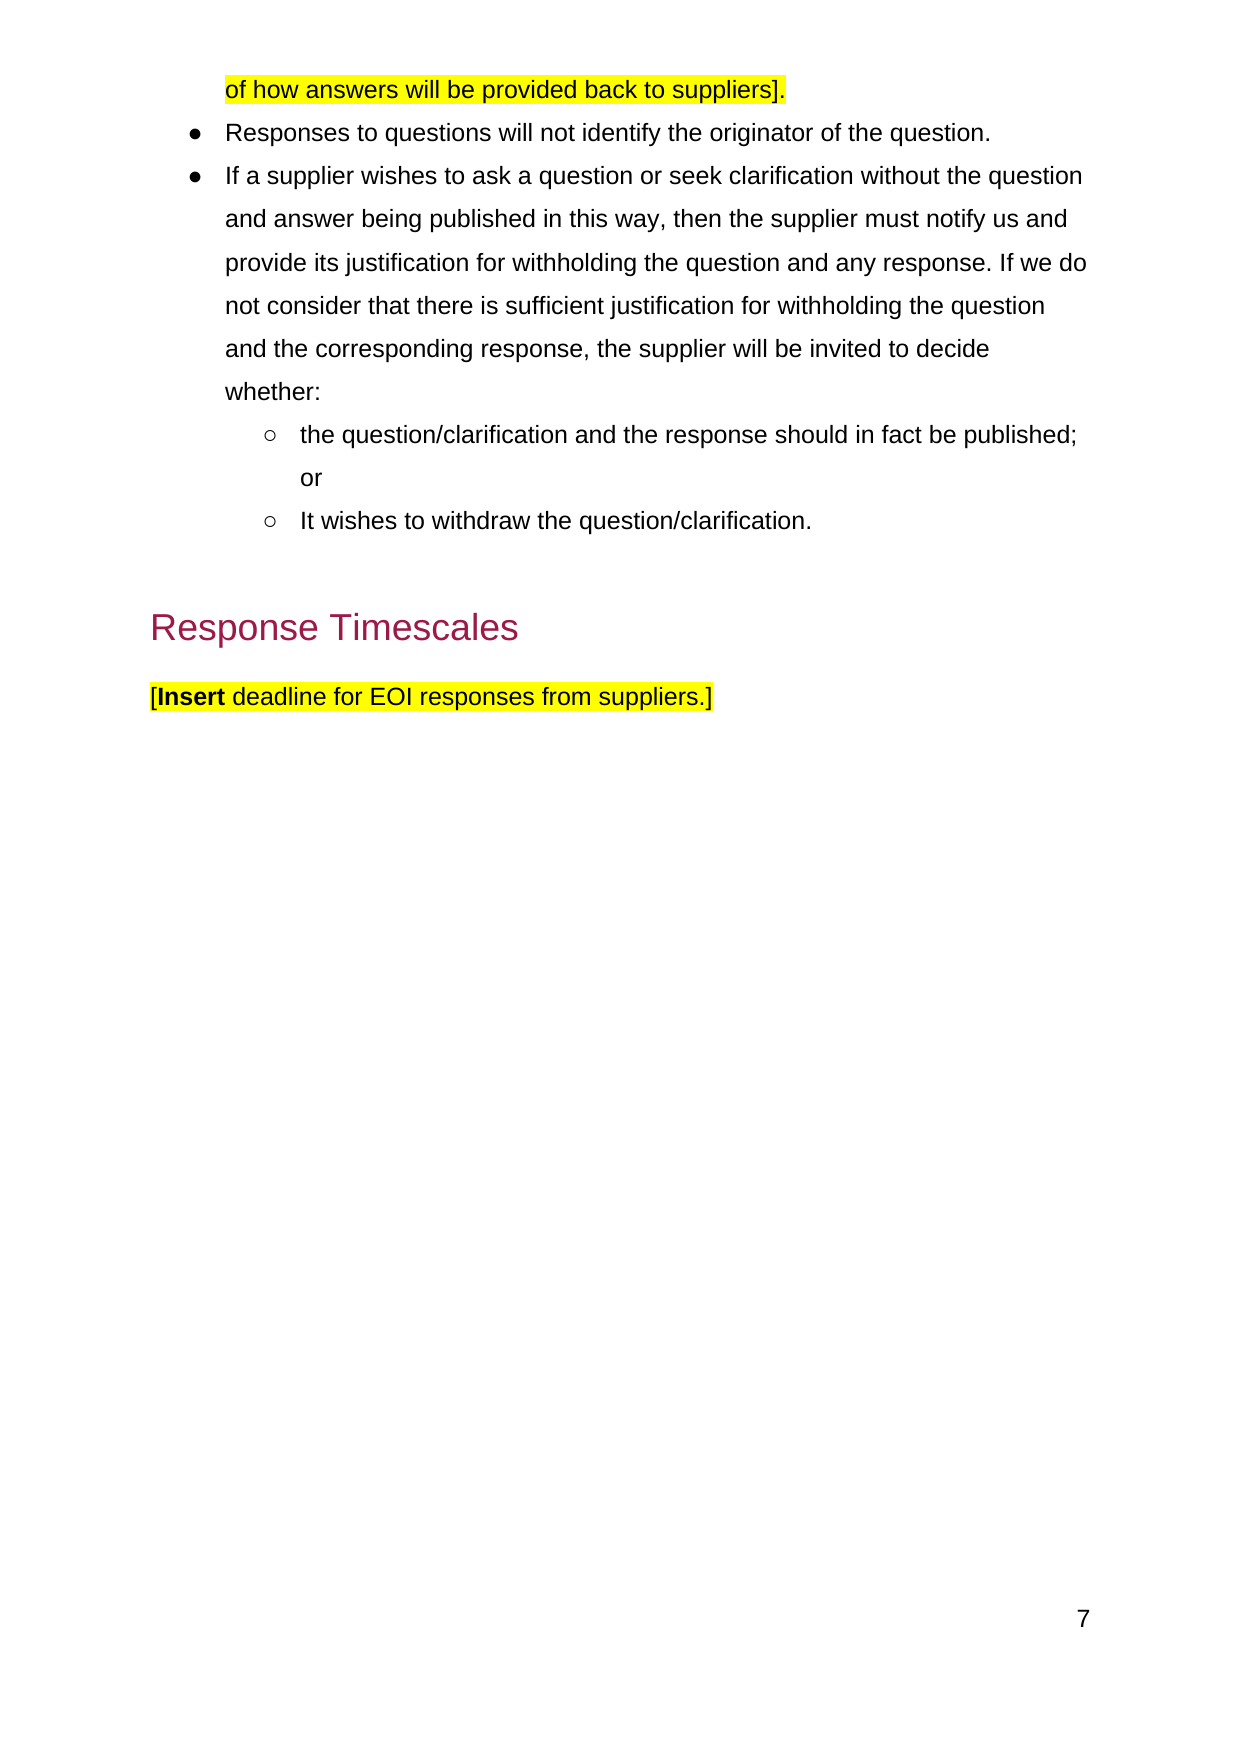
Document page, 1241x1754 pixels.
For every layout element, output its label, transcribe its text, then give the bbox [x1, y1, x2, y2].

list of how answers will be provided back to suppliers]. [187, 75, 1090, 104]
list If a supplier wishes to ask a question or seek clarification without the question and answer being published in this way, then the supplier must notify us and provide its justification for withholding the question and any response. If we do not consider that there is sufficient justification for withholding the question and the corresponding response, the supplier will be invited to decide whether: [187, 161, 1090, 406]
list It wishes to withdraw the question/clarification. [262, 506, 1090, 535]
subtitle Response Timescales [150, 605, 1090, 648]
text [Insert deadline for EOI responses from suppliers.] [150, 682, 1090, 711]
list Responses to questions will not identify the originator of the question. [187, 118, 1090, 147]
list the question/clarification and the response should in fact be published; or [262, 420, 1090, 492]
